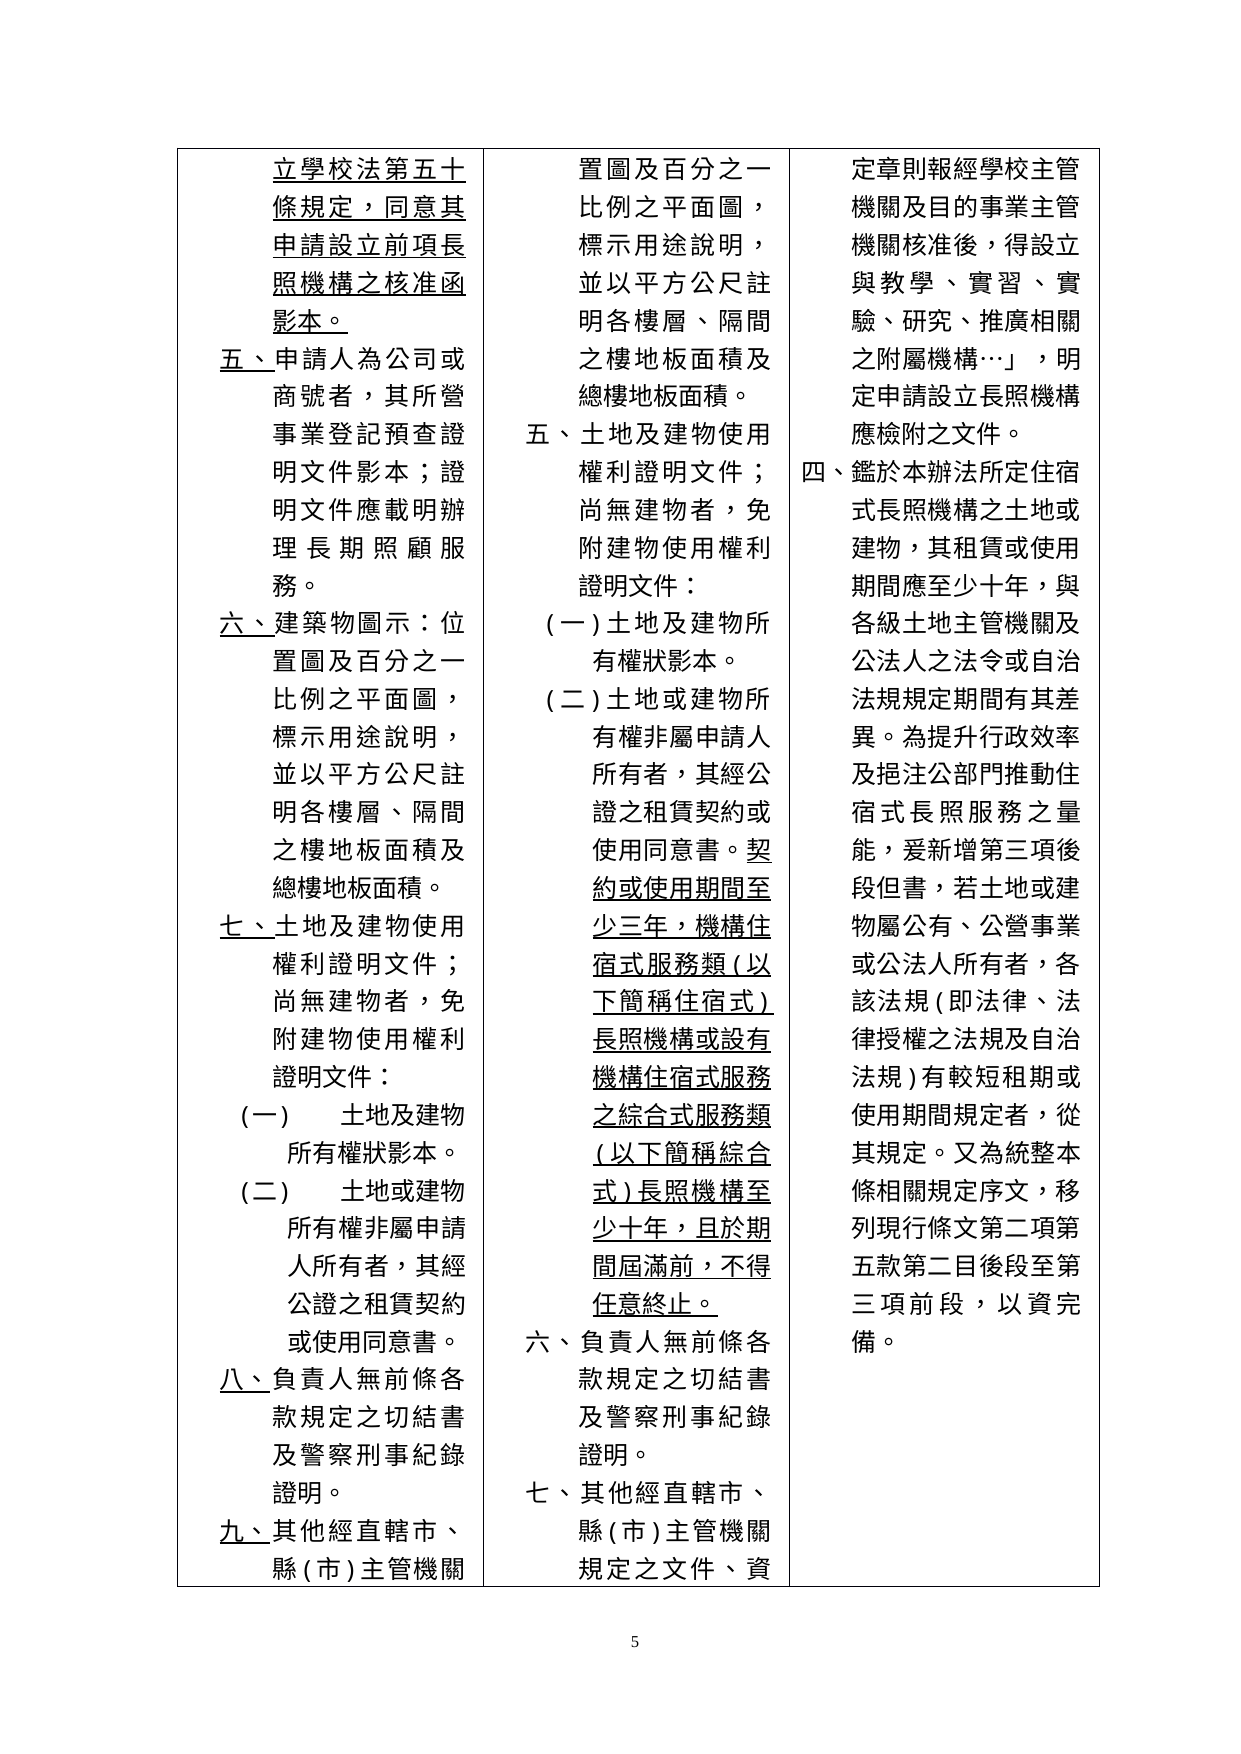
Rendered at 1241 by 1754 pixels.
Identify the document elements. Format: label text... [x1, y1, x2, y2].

table_cell 第六條 申請長照機構設立許可，除居家式服務類(以下簡稱居家式)長照機構依第十條規定辦理外，應先申請籌設許可。 申請前項籌設許可，除家庭托顧依第八條另有規定外，應填具申請書，並檢附下列文件、資料，向直轄市、縣（市）主管機關提出： 一、籌設計畫書。 二、申請人為法人或團體者： 法人登記或立案證書影本。 章程影本：章程應載明辦理長期照顧服務。 決議申請附設前項機構籌設許可之會（社）員（代表）大會或董事會會議紀錄。 目的事業主管機關同意其申請附設前項機構之核准函影本。 三、申請人為公司或商號者，其所營事業登記預查證明文件影本；證明文件應載明辦理長期照顧服務。 四、建築物圖示：位置圖及百分之一比例之平面圖，標示用途說明，並以平方公尺註明各樓層、隔間之樓地板面積及總樓地板面積。 五、土地及建物使用權利證明文件；尚無建物者，免附建物使用權利證明文件： (一)土地及建物所有權狀影本。 (二)土地或建物所有權非屬申請人所有者，其經公證之租賃契約或使用同意書。契約或使用期間至少三年，機構住宿式服務類(以下簡稱住宿式)長照機構或設有機構住宿式服務之綜合式服務類(以下簡稱綜合式)長照機構至少十年，且於期間屆滿前，不得任意終止。 六、負責人無前條各款規定之切結書及警察刑事紀錄證明。 七、其他經直轄市、縣(市)主管機關規定之文件、資料。 [484, 149, 789, 1586]
table_cell 完成設立之法人或團體已於組織章程內明定辦理之任務，又後續修正章程納入長期照顧服務者，依現行規定，法人或團體皆應向主管機關備查修正之章程，爰法人或團體之主管機關皆於瞭解各法人或團體之成立目的下完成核發法人或團體之設立許可或備查修正之章程。據此，申請人毋須另向法人或團體之主管機關取得申請附設長照機構之核准函影本，爰刪除現行條文第二項第二款第四目，以簡化行政作業。 承上，惟考量各法人主管機關管理密度不同，爰新增第二項第三款，申請人若為醫療法人或依其他法令應先取得法人主管機關許可之申請人，應檢附主管機關同意其附設長照機構之核准函影本之規定。 配合第三條新增私立學校之校長為申請人，爰增列第二項第四款，並參照私立學校法第五十條：「學校法人所設私立學校為增進教學效果，並充實學校財源，於訂定章則報經學校主管機關及目的事業主管機關核准後，得設立與教學、實習、實驗、研究、推廣相關之附屬機構…」，明定申請設立長照機構應檢附之文件。 鑑於本辦法所定住宿式長照機構之土地或建物，其租賃或使用期間應至少十年，與各級土地主管機關及公法人之法令或自治法規規定期間有其差異。為提升行政效率及挹注公部門推動住宿式長照服務之量能，爰新增第三項後段但書，若土地或建物屬公有、公營事業或公法人所有者，各該法規(即法律、法律授權之法規及自治法規)有較短租期或使用期間規定者，從其規定。又為統整本條相關規定序文，移列現行條文第二項第五款第二目後段至第三項前段，以資完備。 [790, 149, 1099, 1586]
table_cell 第六條 申請長照機構設立許可，除居家式服務類(以下簡稱居家式)長照機構依第十條規定辦理外，應先申請籌設許可。 申請前項籌設許可，除家庭托顧依第八條另有規定外，應填具申請書，並檢附下列文件、資料，向直轄市、縣（市）主管機關提出： 籌設計畫書。 申請人為法人或團體者： 法人登記或立案證書影本。 章程影本：章程應載明辦理長期照顧服務。 決議申請附設前項機構籌設許可之會（社）員（代表）大會或董事會會議紀錄。 申請人為醫療法人或其他依法令規定應先取得法人主管機關許可者：應檢附主管機關同意其申請附設前項長照機構之核准函影本。 申請人為私立學校之校長者：學校主管機關依私立學校法第五十條規定，同意其申請設立前項長照機構之核准函影本。 五、申請人為公司或商號者，其所營事業登記預查證明文件影本；證明文件應載明辦理長期照顧服務。 六、建築物圖示：位置圖及百分之一比例之平面圖，標示用途說明，並以平方公尺註明各樓層、隔間之樓地板面積及總樓地板面積。 七、土地及建物使用權利證明文件；尚無建物者，免附建物使用權利證明文件： 土地及建物所有權狀影本。 土地或建物所有權非屬申請人所有者，其經公證之租賃契約或使用同意書。 負責人無前條各款規定之切結書及警察刑事紀錄證明。 其他經直轄市、縣(市)主管機關規定之文件、資料。 前項第七款第二目契約或使用期間至少三年，機構住宿式服務類(以下簡稱住宿式)長照機構或設有機構住宿式服務之綜合式服務類(以下簡稱綜合式)長照機構至少十年，且於期間屆滿前，不得任意終止。但承租公有、公營事業或公法人土地或建物者，各該法規有較短租期或使用期間規定者，從其規定。 [178, 149, 483, 1586]
